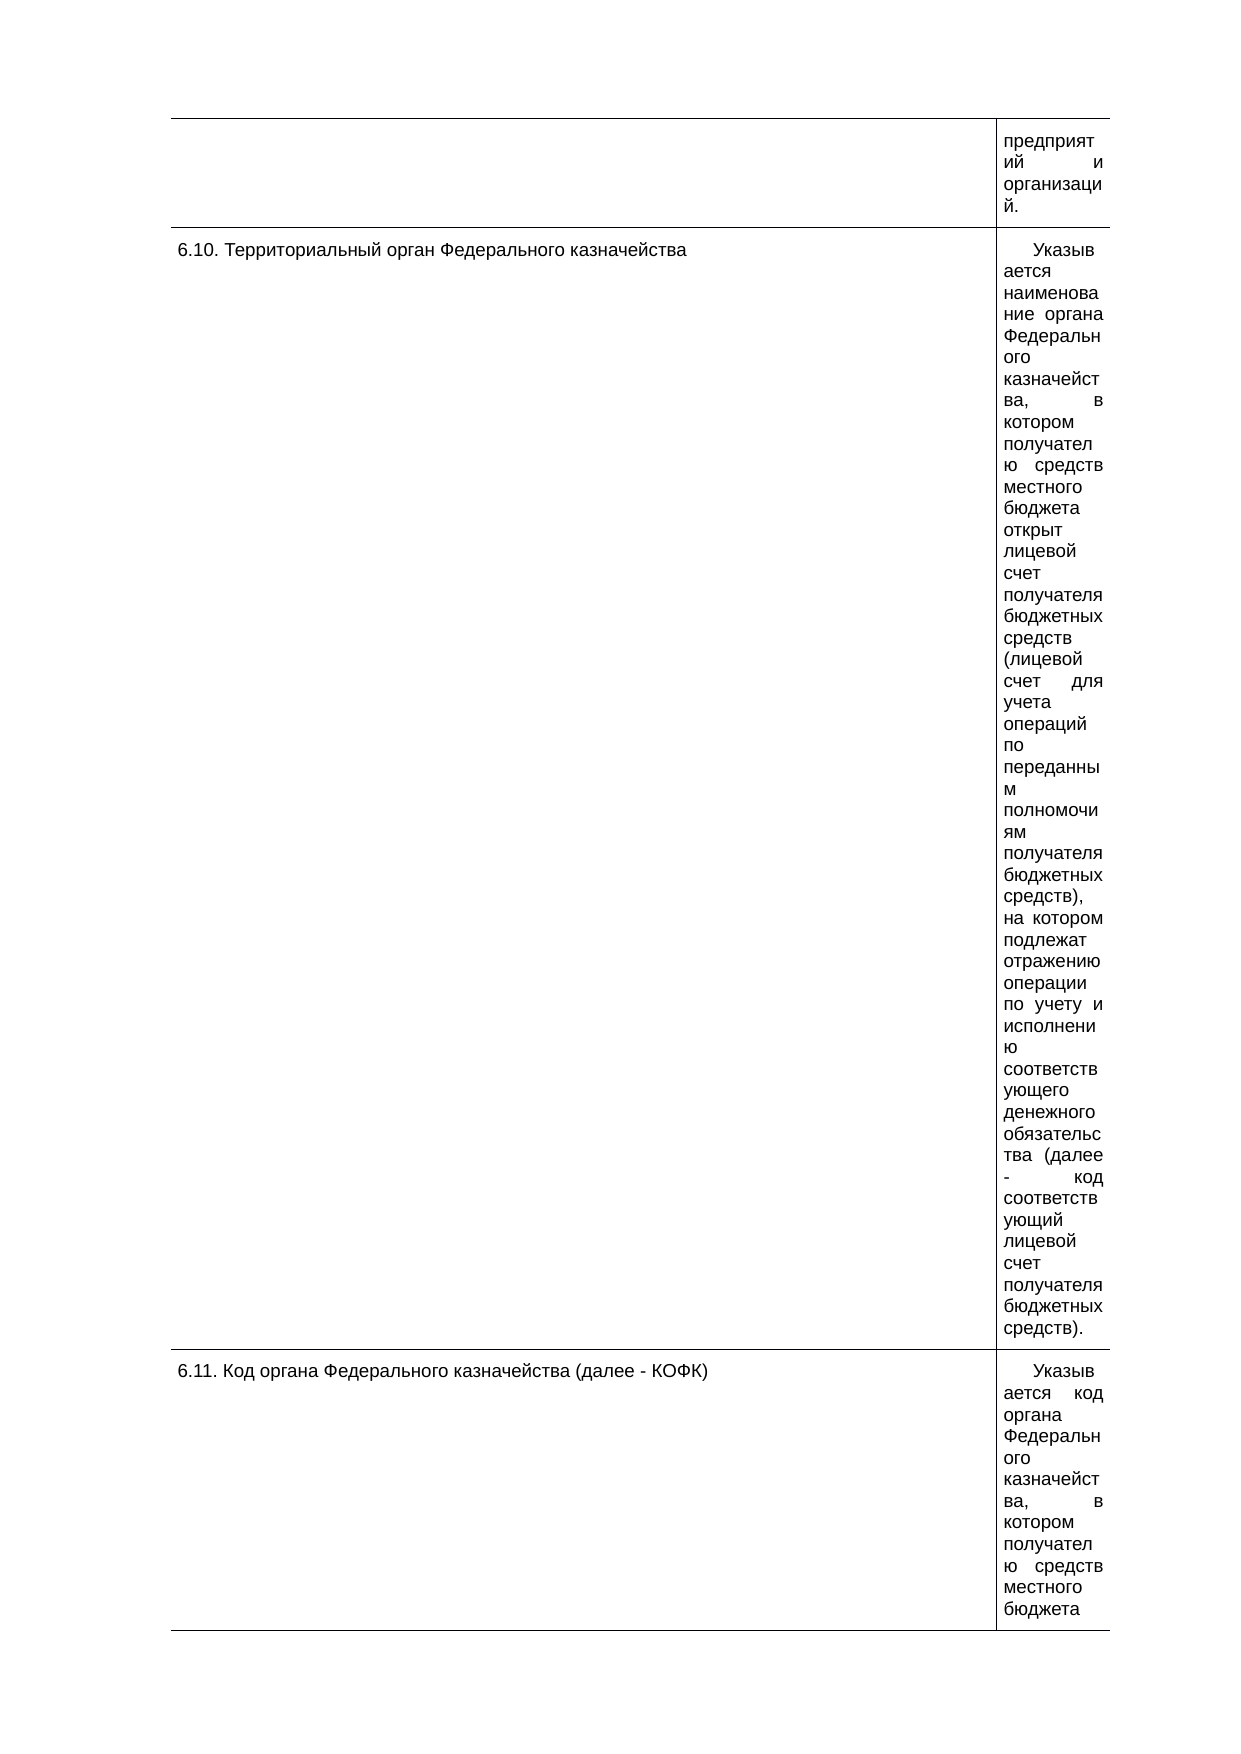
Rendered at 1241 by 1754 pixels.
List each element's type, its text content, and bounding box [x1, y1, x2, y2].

table_cell 6.11. Код органа Федерального казначейства (далее - КОФК) [171, 1350, 996, 1630]
table_cell 6.10. Территориальный орган Федерального казначейства [171, 228, 996, 1349]
table_cell [171, 119, 996, 227]
table_cell Указывается наименование органа Федерального казначейства, в котором получателю средств местного бюджета открыт лицевой счет получателя бюджетных средств (лицевой счет для учета операций по переданным полномочиям получателя бюджетных средств), на котором подлежат отражению операции по учету и исполнению соответствующего денежного обязательства (далее - код соответствующий лицевой счет получателя бюджетных средств). [997, 228, 1110, 1349]
table_cell предприятий и организаций. [997, 119, 1110, 227]
table_cell Указывается код органа Федерального казначейства, в котором получателю средств местного бюджета [997, 1350, 1110, 1630]
